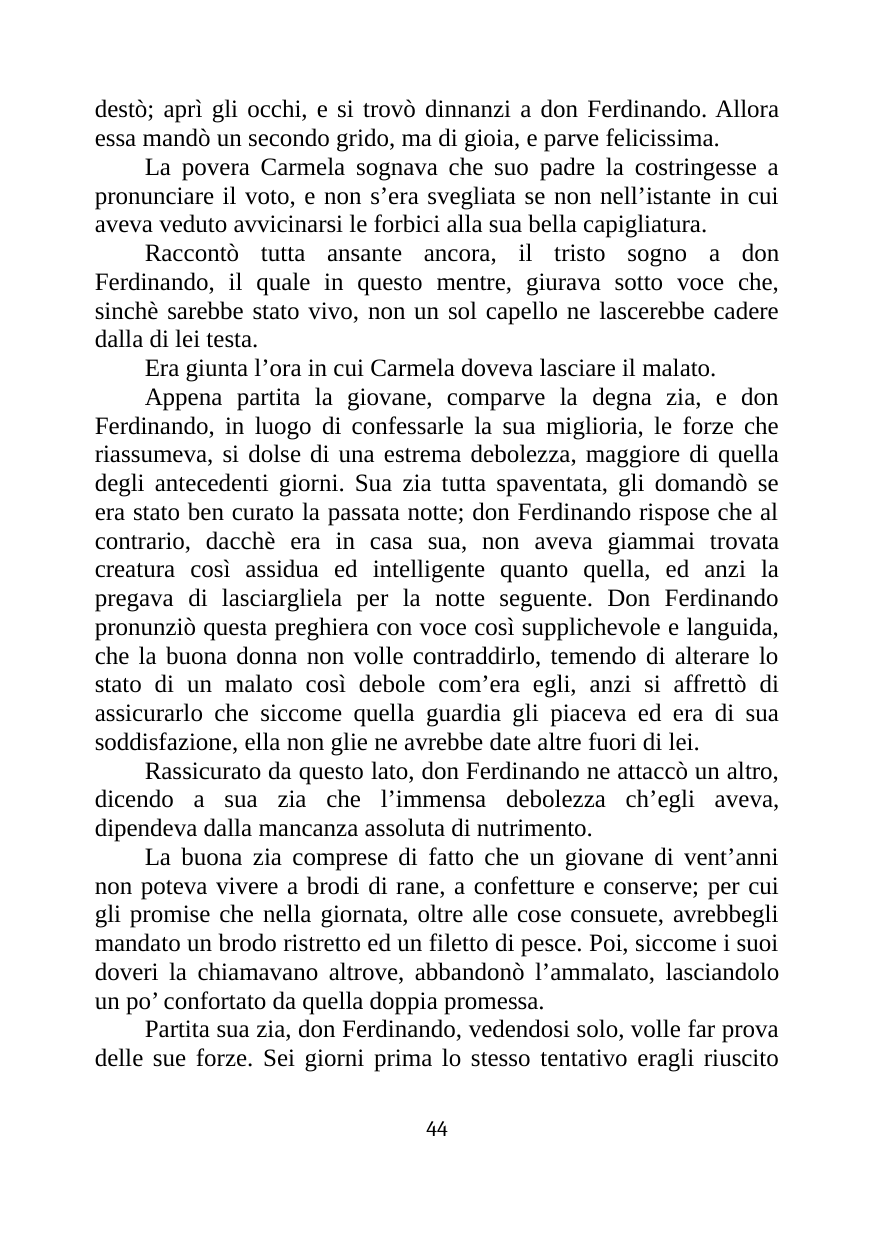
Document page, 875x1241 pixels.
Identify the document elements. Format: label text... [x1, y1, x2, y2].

text La buona zia comprese di fatto che un giovane di vent’anni non poteva vivere a brodi di rane, a confetture e conserve; per cui gli promise che nella giornata, oltre alle cose consuete, avrebbegli mandato un brodo ristretto ed un filetto di pesce. Poi, siccome i suoi doveri la chiamavano altrove, abbandonò l’ammalato, lasciandolo un po’ confortato da quella doppia promessa. [94, 842, 779, 1014]
text Partita sua zia, don Ferdinando, vedendosi solo, volle far prova delle sue forze. Sei giorni prima lo stesso tentativo eragli riuscito [94, 1014, 779, 1072]
text Rassicurato da questo lato, don Ferdinando ne attaccò un altro, dicendo a sua zia che l’immensa debolezza ch’egli aveva, dipendeva dalla mancanza assoluta di nutrimento. [94, 756, 779, 842]
text Raccontò tutta ansante ancora, il tristo sogno a don Ferdinando, il quale in questo mentre, giurava sotto voce che, sinchè sarebbe stato vivo, non un sol capello ne lascerebbe cadere dalla di lei testa. [94, 238, 779, 353]
text Appena partita la giovane, comparve la degna zia, e don Ferdinando, in luogo di confessarle la sua miglioria, le forze che riassumeva, si dolse di una estrema debolezza, maggiore di quella degli antecedenti giorni. Sua zia tutta spaventata, gli domandò se era stato ben curato la passata notte; don Ferdinando rispose che al contrario, dacchè era in casa sua, non aveva giammai trovata creatura così assidua ed intelligente quanto quella, ed anzi la pregava di lasciargliela per la notte seguente. Don Ferdinando pronunziò questa preghiera con voce così supplichevole e languida, che la buona donna non volle contraddirlo, temendo di alterare lo stato di un malato così debole com’era egli, anzi si affrettò di assicurarlo che siccome quella guardia gli piaceva ed era di sua soddisfazione, ella non glie ne avrebbe date altre fuori di lei. [94, 382, 779, 756]
text destò; aprì gli occhi, e si trovò dinnanzi a don Ferdinando. Allora essa mandò un secondo grido, ma di gioia, e parve felicissima. [94, 94, 779, 152]
text Era giunta l’ora in cui Carmela doveva lasciare il malato. [94, 353, 779, 382]
text La povera Carmela sognava che suo padre la costringesse a pronunciare il voto, e non s’era svegliata se non nell’istante in cui aveva veduto avvicinarsi le forbici alla sua bella capigliatura. [94, 152, 779, 238]
